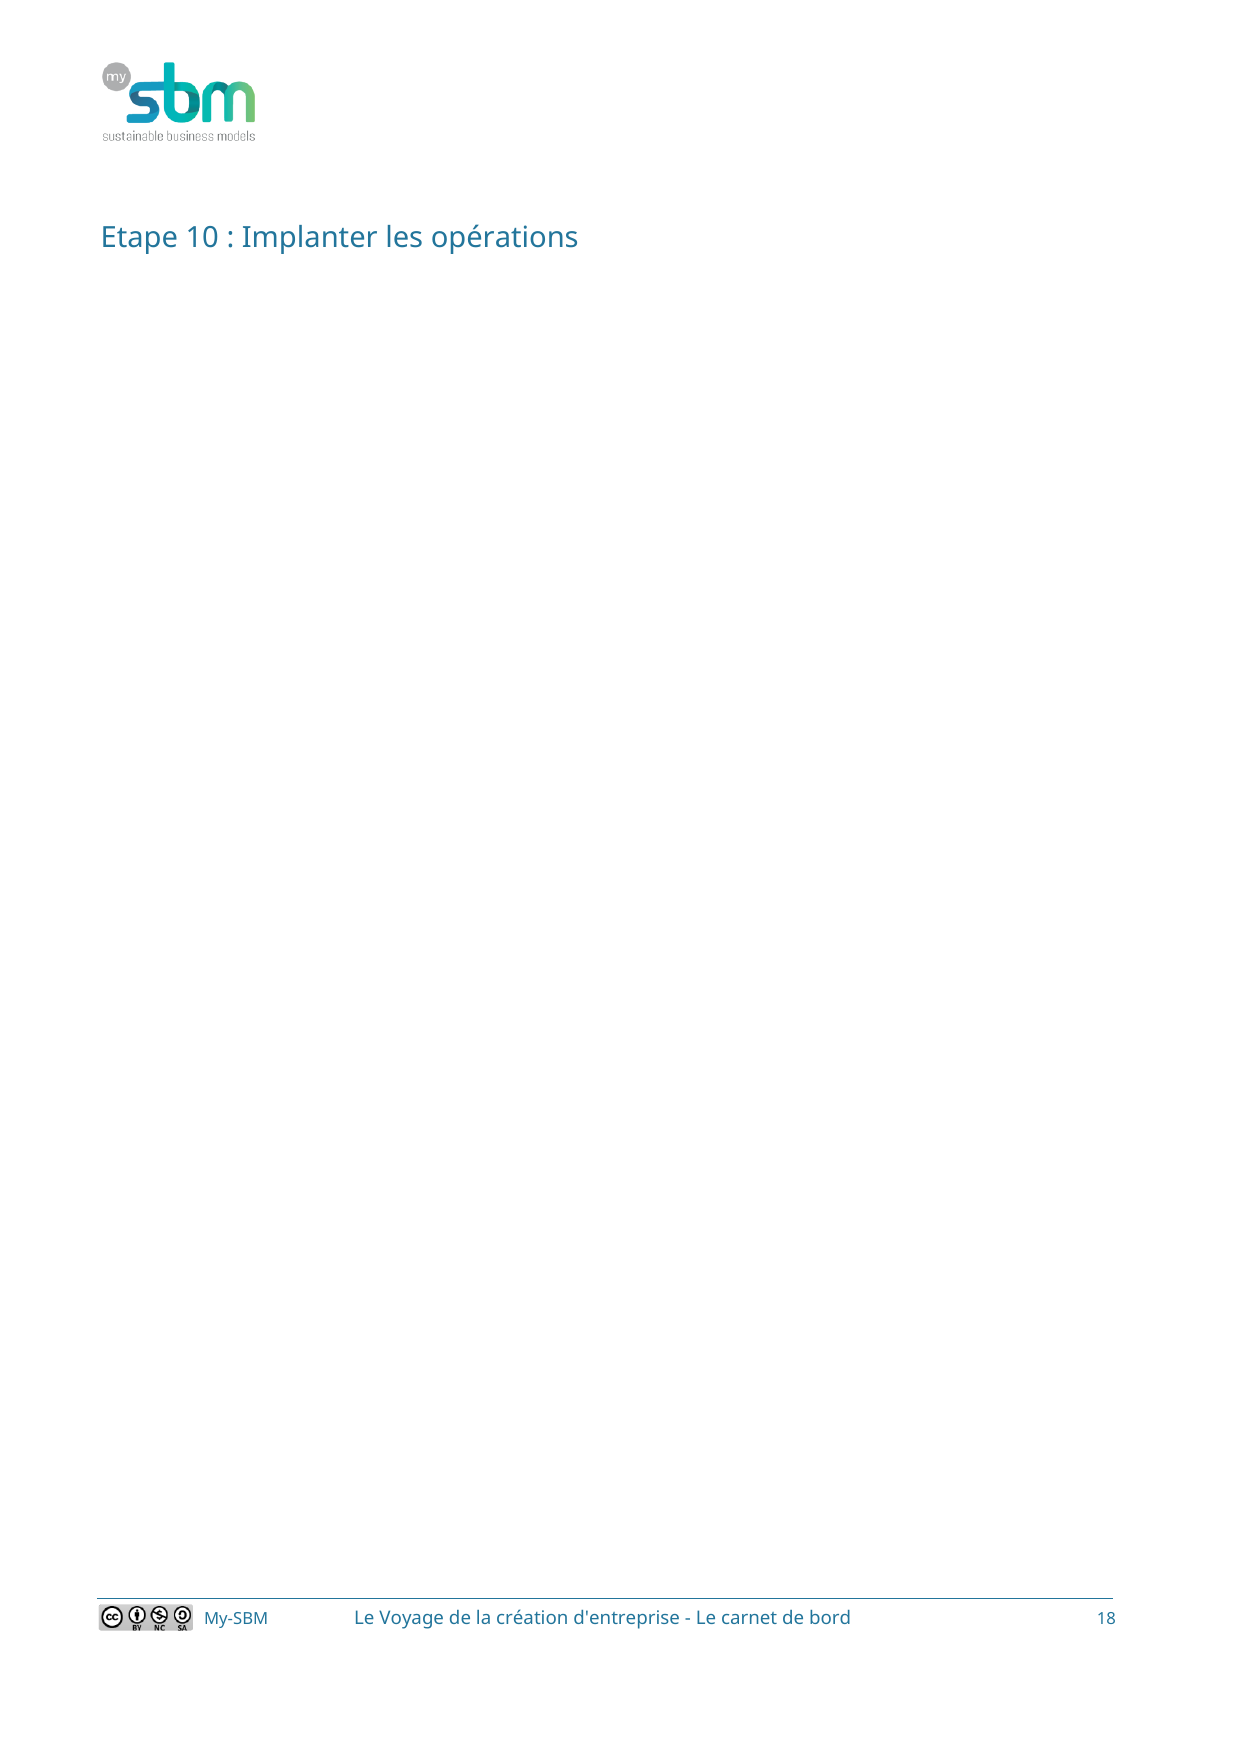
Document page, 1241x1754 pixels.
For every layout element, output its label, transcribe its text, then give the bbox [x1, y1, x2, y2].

subtitle Etape 10 : Implanter les opérations [100, 216, 1140, 256]
